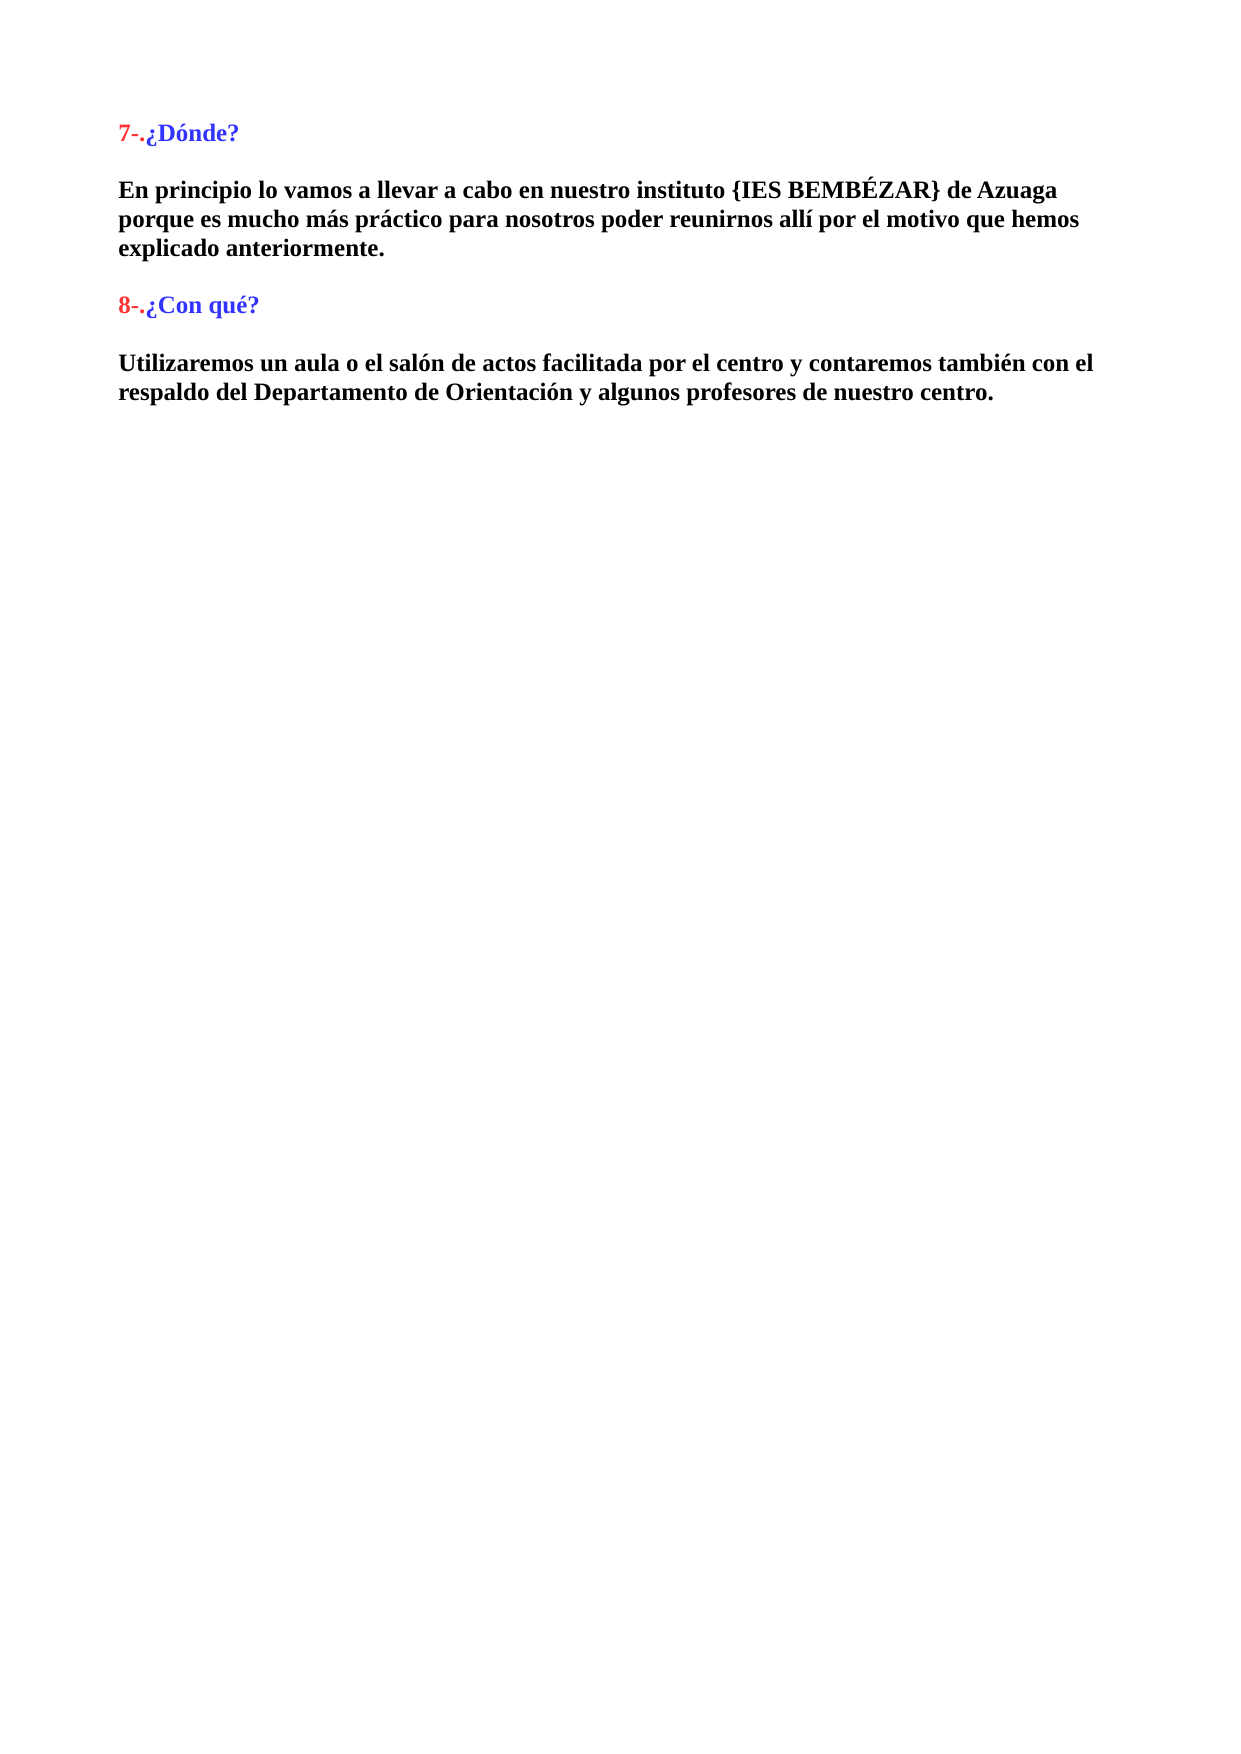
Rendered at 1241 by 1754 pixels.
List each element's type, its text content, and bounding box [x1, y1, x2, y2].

text 7-.¿Dónde? [118, 118, 1122, 147]
text En principio lo vamos a llevar a cabo en nuestro instituto {IES BEMBÉZAR} de Azuaga porque es mucho más práctico para nosotros poder reunirnos allí por el motivo que hemos explicado anteriormente. [118, 176, 1122, 262]
text 8-.¿Con qué? [118, 291, 1122, 319]
text Utilizaremos un aula o el salón de actos facilitada por el centro y contaremos también con el respaldo del Departamento de Orientación y algunos profesores de nuestro centro. [118, 348, 1122, 406]
